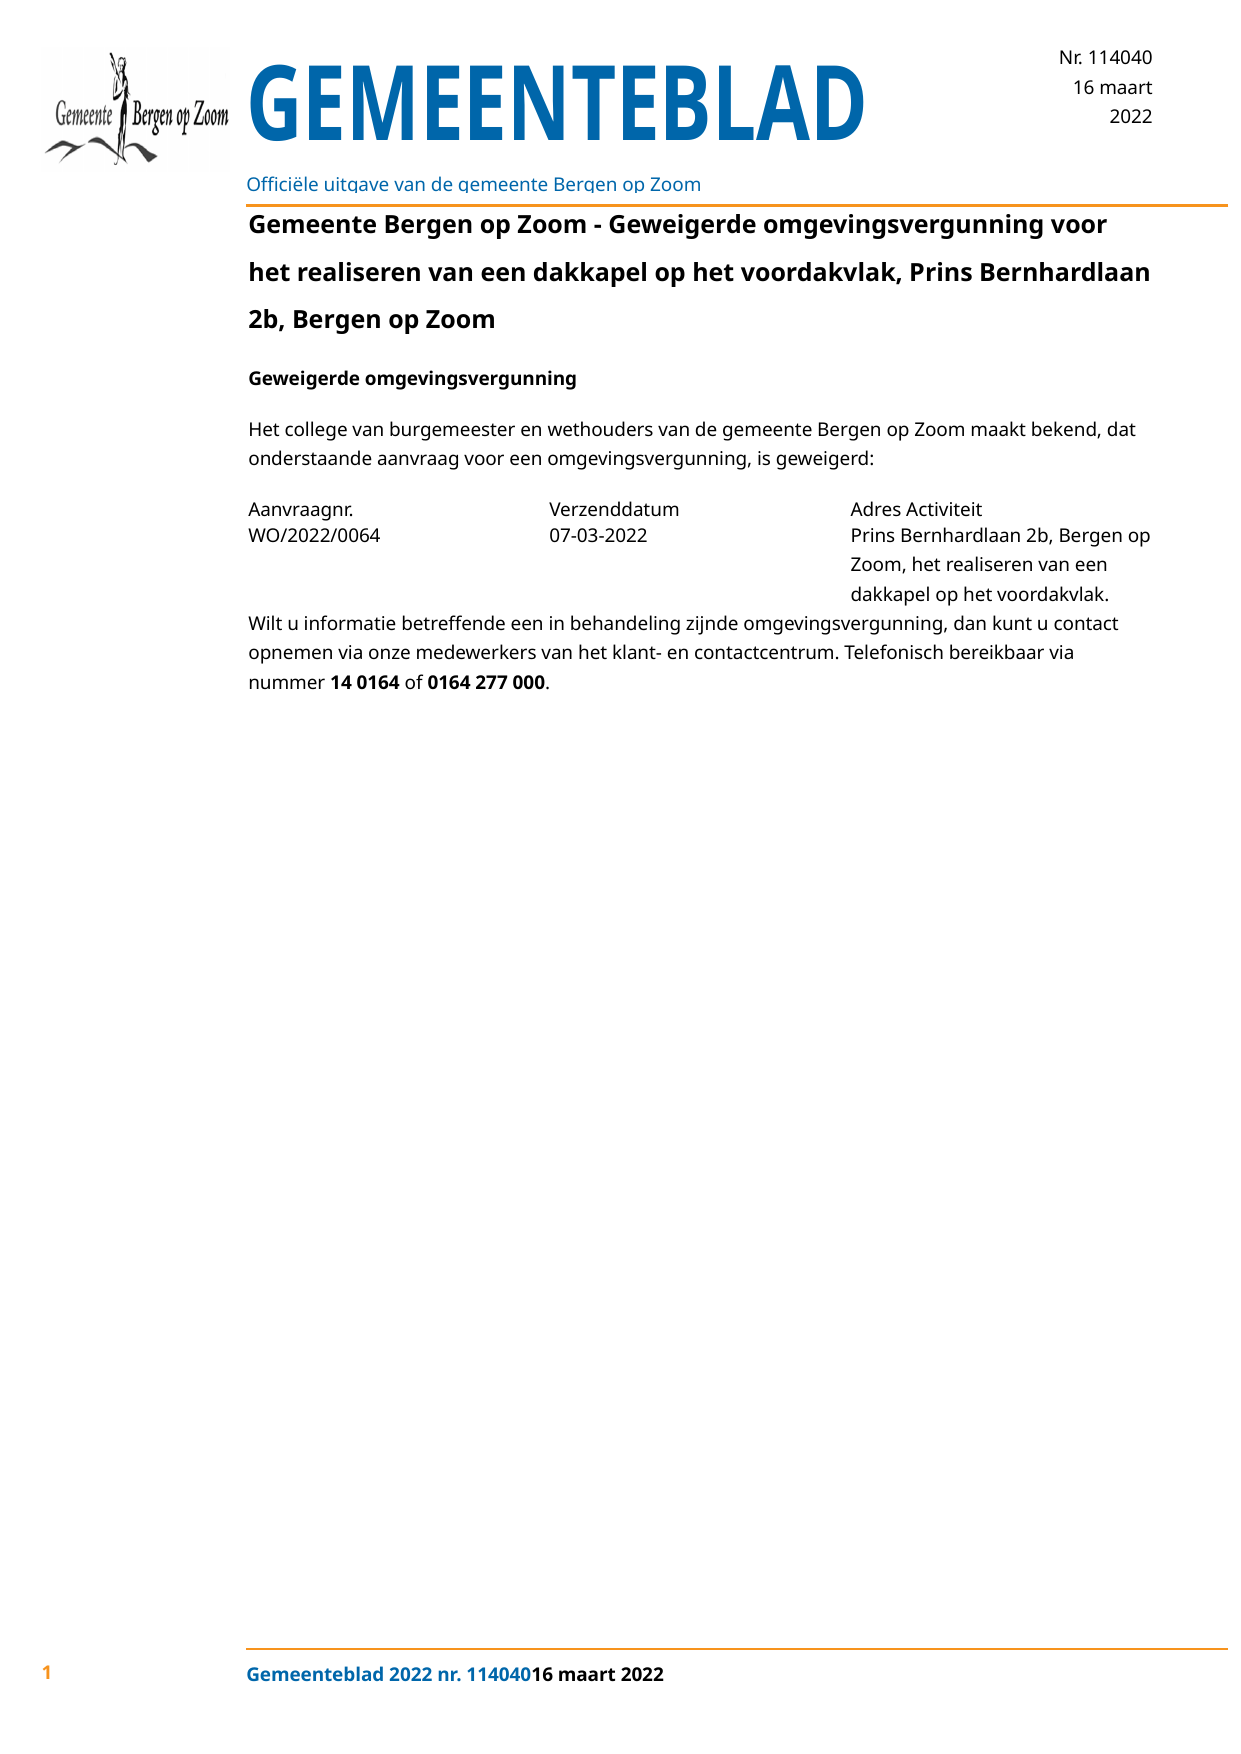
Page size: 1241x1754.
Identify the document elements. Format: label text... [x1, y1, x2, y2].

picture [41, 47, 231, 172]
table_cell Prins Bernhardlaan 2b, Bergen op Zoom, het realiseren van een dakkapel op het voordakvlak. [850, 522, 1152, 607]
table_header Verzenddatum [549, 496, 850, 522]
table_cell 07-03-2022 [549, 522, 850, 607]
table_header Aanvraagnr. [248, 496, 549, 522]
table_header Adres Activiteit [850, 496, 1152, 522]
text Wilt u informatie betreffende een in behandeling zijnde omgevingsvergunning, dan kunt u contact opnemen via onze medewerkers van het klant- en contactcentrum. Telefonisch bereikbaar via nummer 14 0164 of 0164 277 000. [248, 610, 1152, 695]
text Geweigerde omgevingsvergunning [248, 366, 1152, 391]
table_cell WO/2022/0064 [248, 522, 549, 607]
text Gemeente Bergen op Zoom - Geweigerde omgevingsvergunning voor het realiseren van een dakkapel op het voordakvlak, Prins Bernhardlaan 2b, Bergen op Zoom [248, 207, 1152, 336]
text Het college van burgemeester en wethouders van de gemeente Bergen op Zoom maakt bekend, dat onderstaande aanvraag voor een omgevingsvergunning, is geweigerd: [248, 416, 1152, 471]
